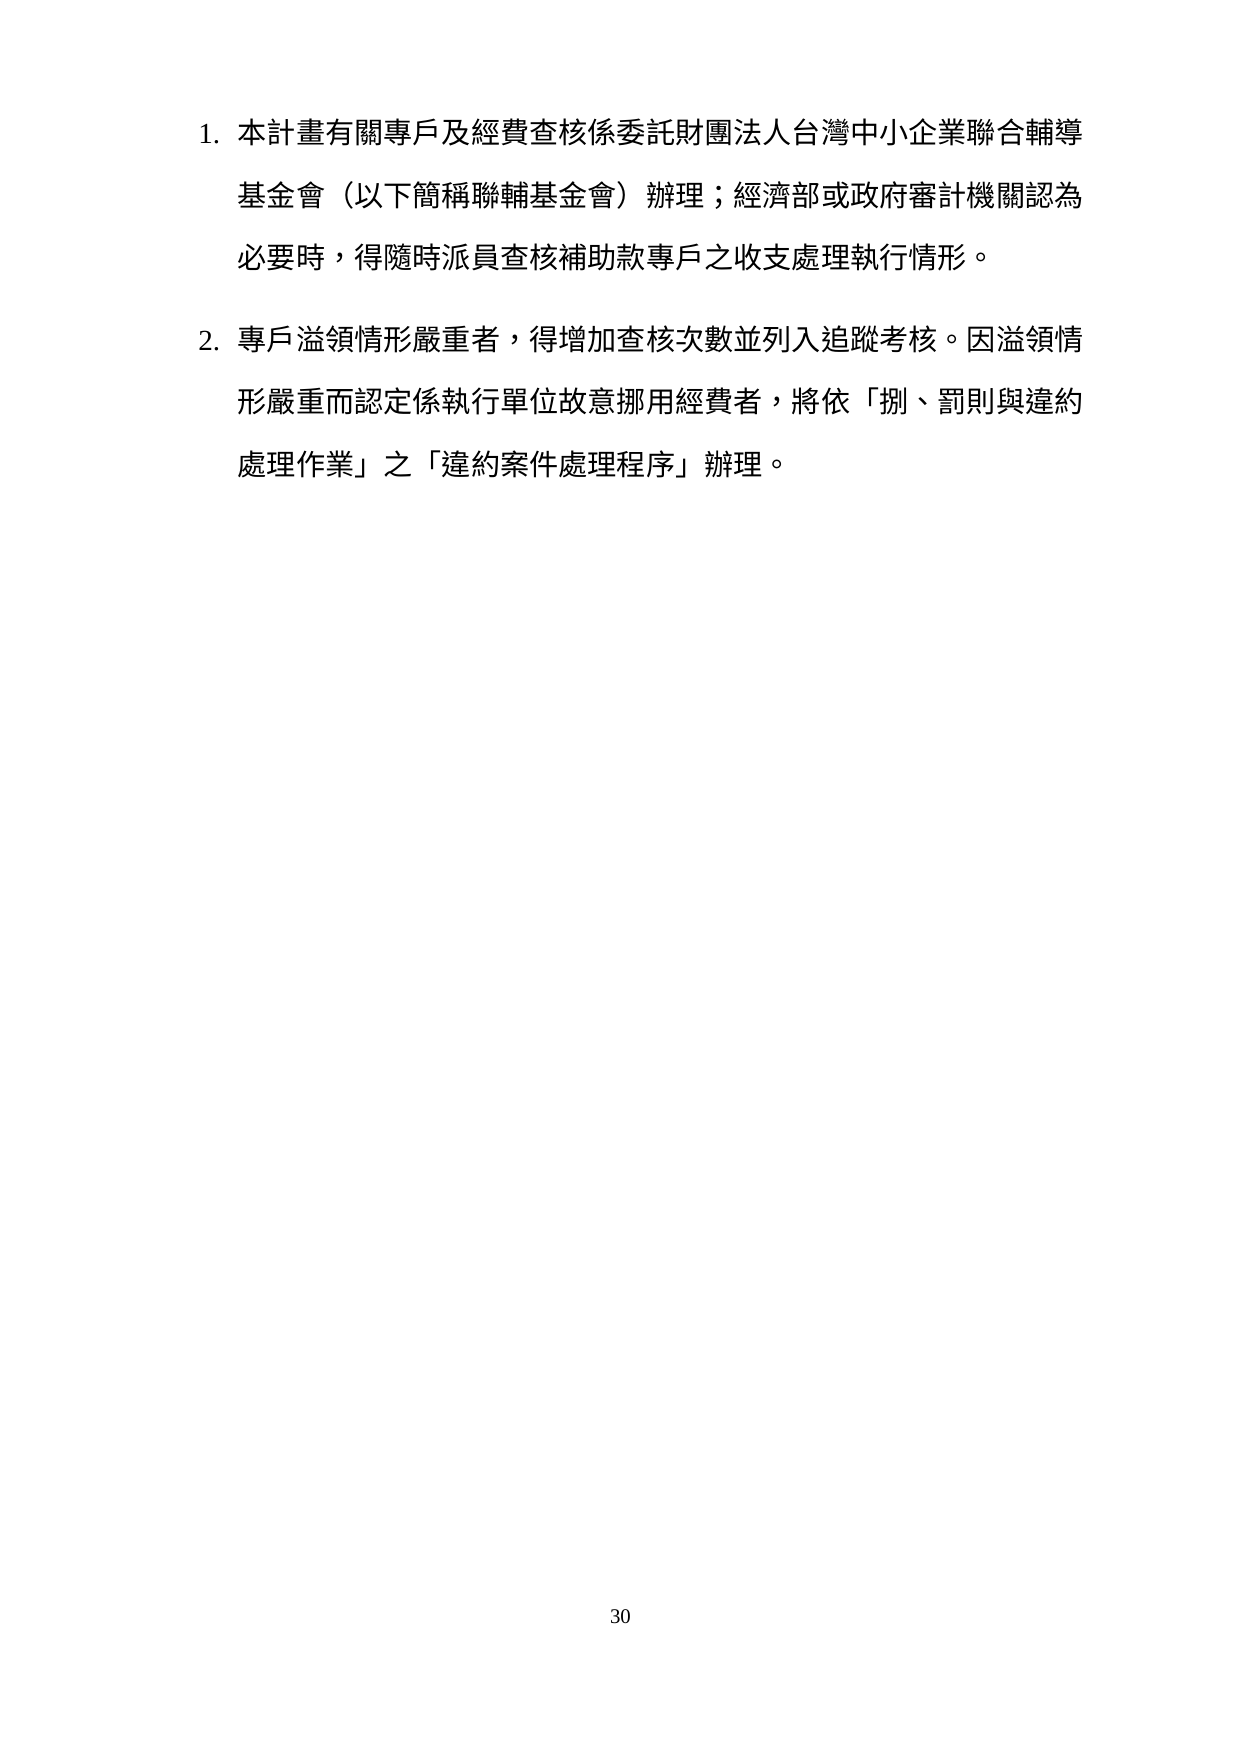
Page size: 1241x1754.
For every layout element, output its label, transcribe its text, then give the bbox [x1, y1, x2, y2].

list 本計畫有關專戶及經費查核係委託財團法人台灣中小企業聯合輔導基金會（以下簡稱聯輔基金會）辦理；經濟部或政府審計機關認為必要時，得隨時派員查核補助款專戶之收支處理執行情形。 [198, 89, 1090, 277]
list 專戶溢領情形嚴重者，得增加查核次數並列入追蹤考核。因溢領情形嚴重而認定係執行單位故意挪用經費者，將依「捌、罰則與違約處理作業」之「違約案件處理程序」辦理。 [198, 296, 1090, 483]
